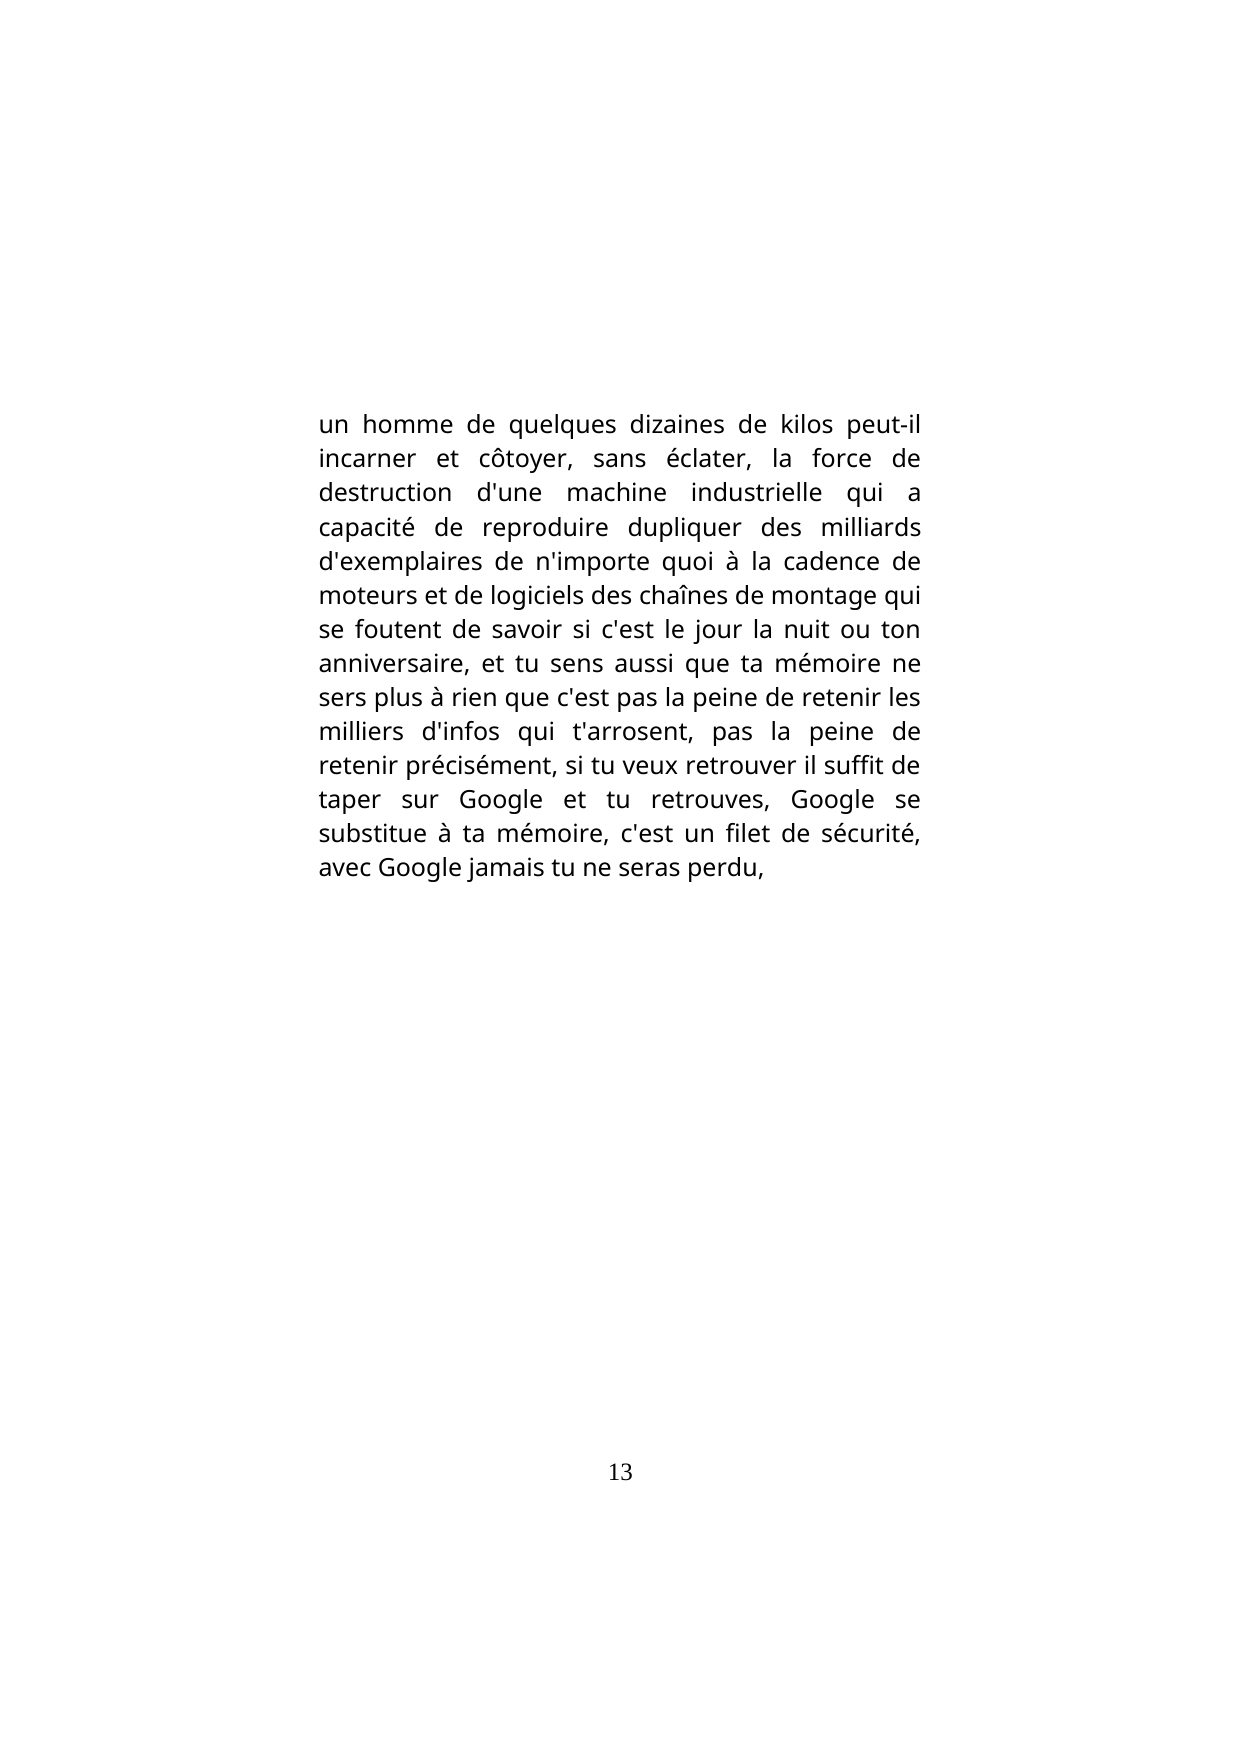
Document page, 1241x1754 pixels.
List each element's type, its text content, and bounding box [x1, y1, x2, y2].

text un homme de quelques dizaines de kilos peut-il incarner et côtoyer, sans éclater, la force de destruction d'une machine industrielle qui a capacité de reproduire dupliquer des milliards d'exemplaires de n'importe quoi à la cadence de moteurs et de logiciels des chaînes de montage qui se foutent de savoir si c'est le jour la nuit ou ton anniversaire, et tu sens aussi que ta mémoire ne sers plus à rien que c'est pas la peine de retenir les milliers d'infos qui t'arrosent, pas la peine de retenir précisément, si tu veux retrouver il suffit de taper sur Google et tu retrouves, Google se substitue à ta mémoire, c'est un filet de sécurité, avec Google jamais tu ne seras perdu, [318, 407, 922, 884]
